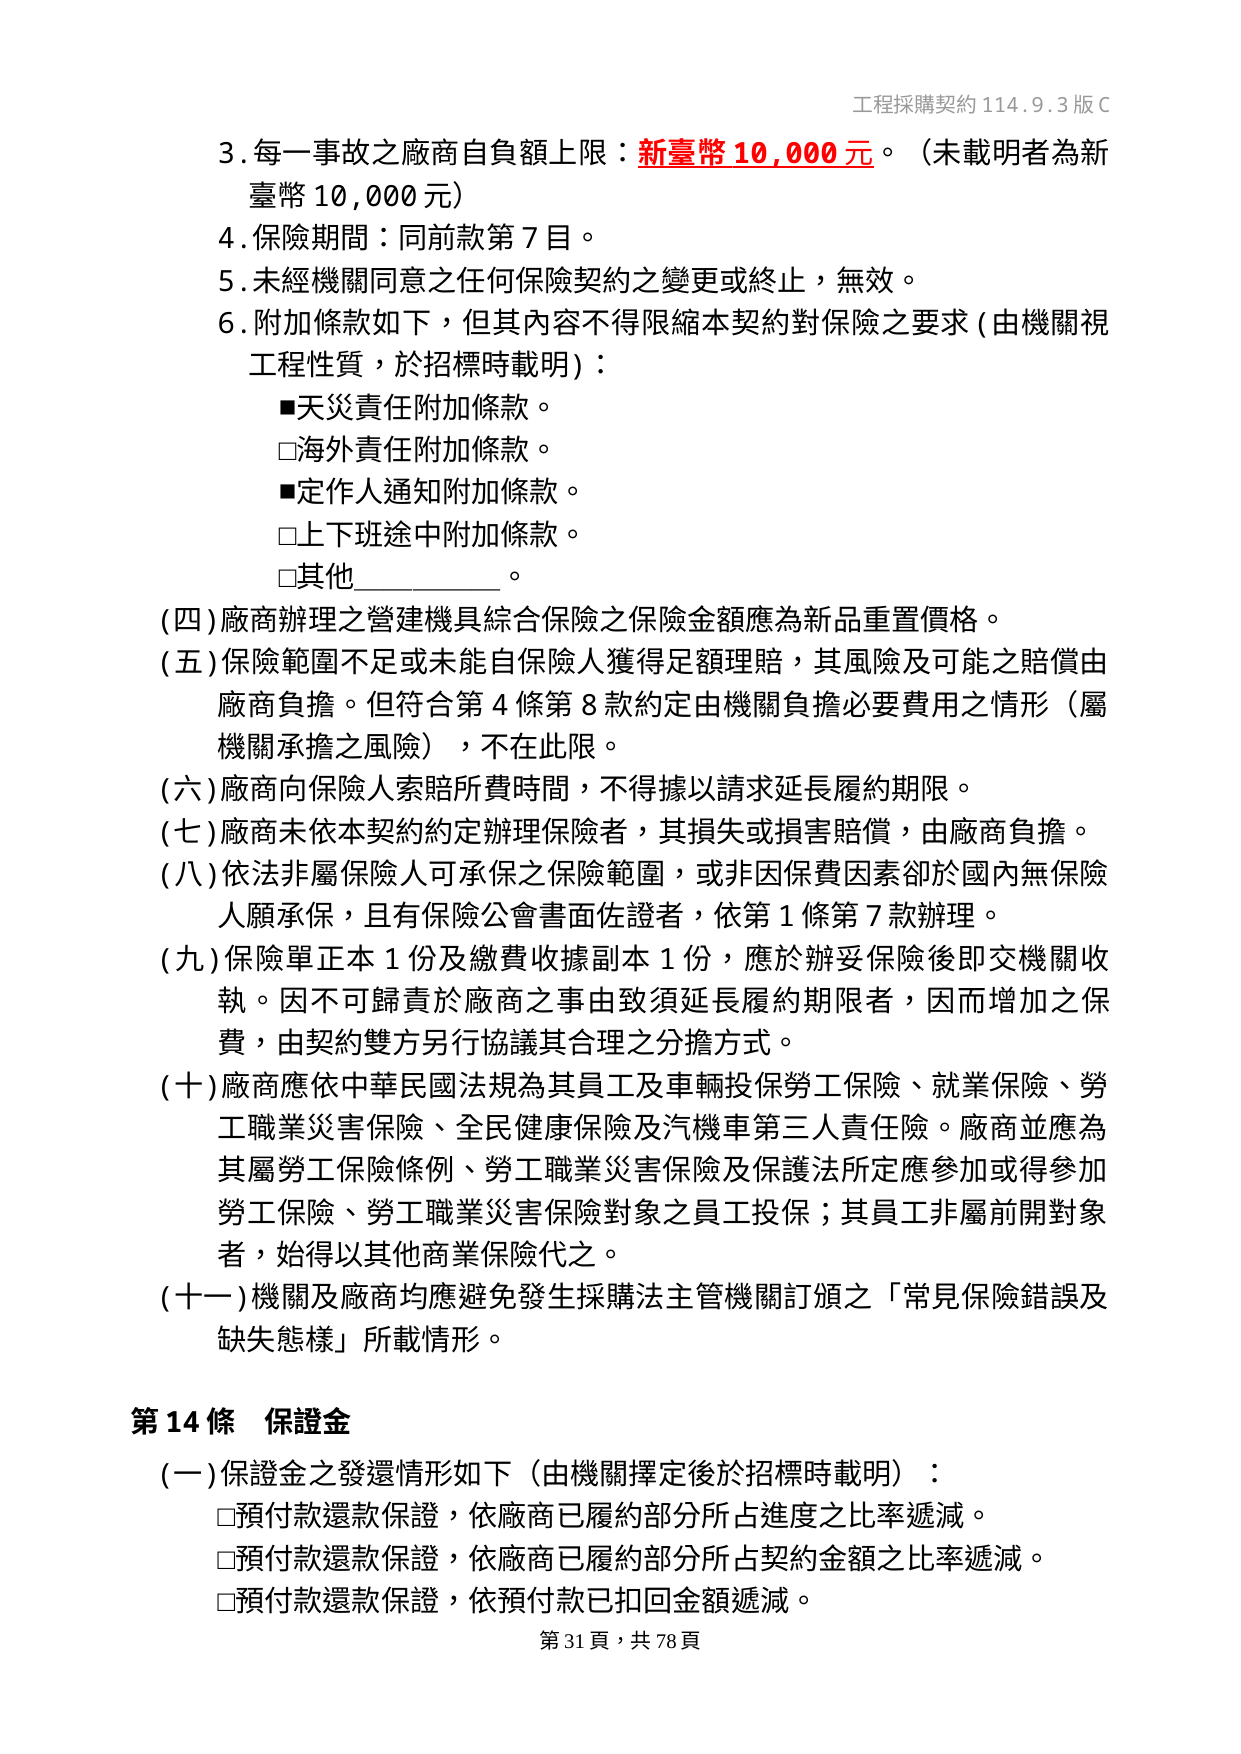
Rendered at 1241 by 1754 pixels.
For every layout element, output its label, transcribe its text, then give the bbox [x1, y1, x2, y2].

text (六)廠商向保險人索賠所費時間，不得據以請求延長履約期限。 [156, 766, 1110, 808]
text □海外責任附加條款。 [279, 427, 1110, 469]
text (十)廠商應依中華民國法規為其員工及車輛投保勞工保險、就業保險、勞工職業災害保險、全民健康保險及汽機車第三人責任險。廠商並應為其屬勞工保險條例、勞工職業災害保險及保護法所定應參加或得參加勞工保險、勞工職業災害保險對象之員工投保；其員工非屬前開對象者，始得以其他商業保險代之。 [156, 1062, 1110, 1274]
text ■天災責任附加條款。 [279, 384, 1110, 427]
text (八)依法非屬保險人可承保之保險範圍，或非因保費因素卻於國內無保險人願承保，且有保險公會書面佐證者，依第1條第7款辦理。 [156, 851, 1110, 935]
text 4.保險期間：同前款第7目。 [217, 215, 1110, 257]
text □預付款還款保證，依廠商已履約部分所占契約金額之比率遞減。 [217, 1535, 1110, 1578]
text (五)保險範圍不足或未能自保險人獲得足額理賠，其風險及可能之賠償由廠商負擔。但符合第4條第8款約定由機關負擔必要費用之情形（屬機關承擔之風險），不在此限。 [156, 639, 1110, 766]
text □預付款還款保證，依預付款已扣回金額遞減。 [217, 1578, 1110, 1620]
text ■定作人通知附加條款。 [279, 469, 1110, 511]
text 5.未經機關同意之任何保險契約之變更或終止，無效。 [217, 257, 1110, 299]
text (四)廠商辦理之營建機具綜合保險之保險金額應為新品重置價格。 [156, 596, 1110, 639]
text 6.附加條款如下，但其內容不得限縮本契約對保險之要求(由機關視工程性質，於招標時載明)： [217, 299, 1110, 384]
text 第14條 保證金 [130, 1398, 1110, 1441]
text (七)廠商未依本契約約定辦理保險者，其損失或損害賠償，由廠商負擔。 [156, 808, 1110, 851]
text (十一)機關及廠商均應避免發生採購法主管機關訂頒之「常見保險錯誤及缺失態樣」所載情形。 [156, 1274, 1110, 1358]
text □上下班途中附加條款。 [279, 511, 1110, 554]
text (九)保險單正本1份及繳費收據副本1份，應於辦妥保險後即交機關收執。因不可歸責於廠商之事由致須延長履約期限者，因而增加之保費，由契約雙方另行協議其合理之分擔方式。 [156, 935, 1110, 1062]
text □其他＿＿＿＿＿。 [279, 554, 1110, 596]
text □預付款還款保證，依廠商已履約部分所占進度之比率遞減。 [217, 1493, 1110, 1535]
text (一)保證金之發還情形如下（由機關擇定後於招標時載明）： [156, 1450, 1110, 1493]
text 3.每一事故之廠商自負額上限：新臺幣10,000元。（未載明者為新臺幣10,000元） [217, 130, 1110, 215]
